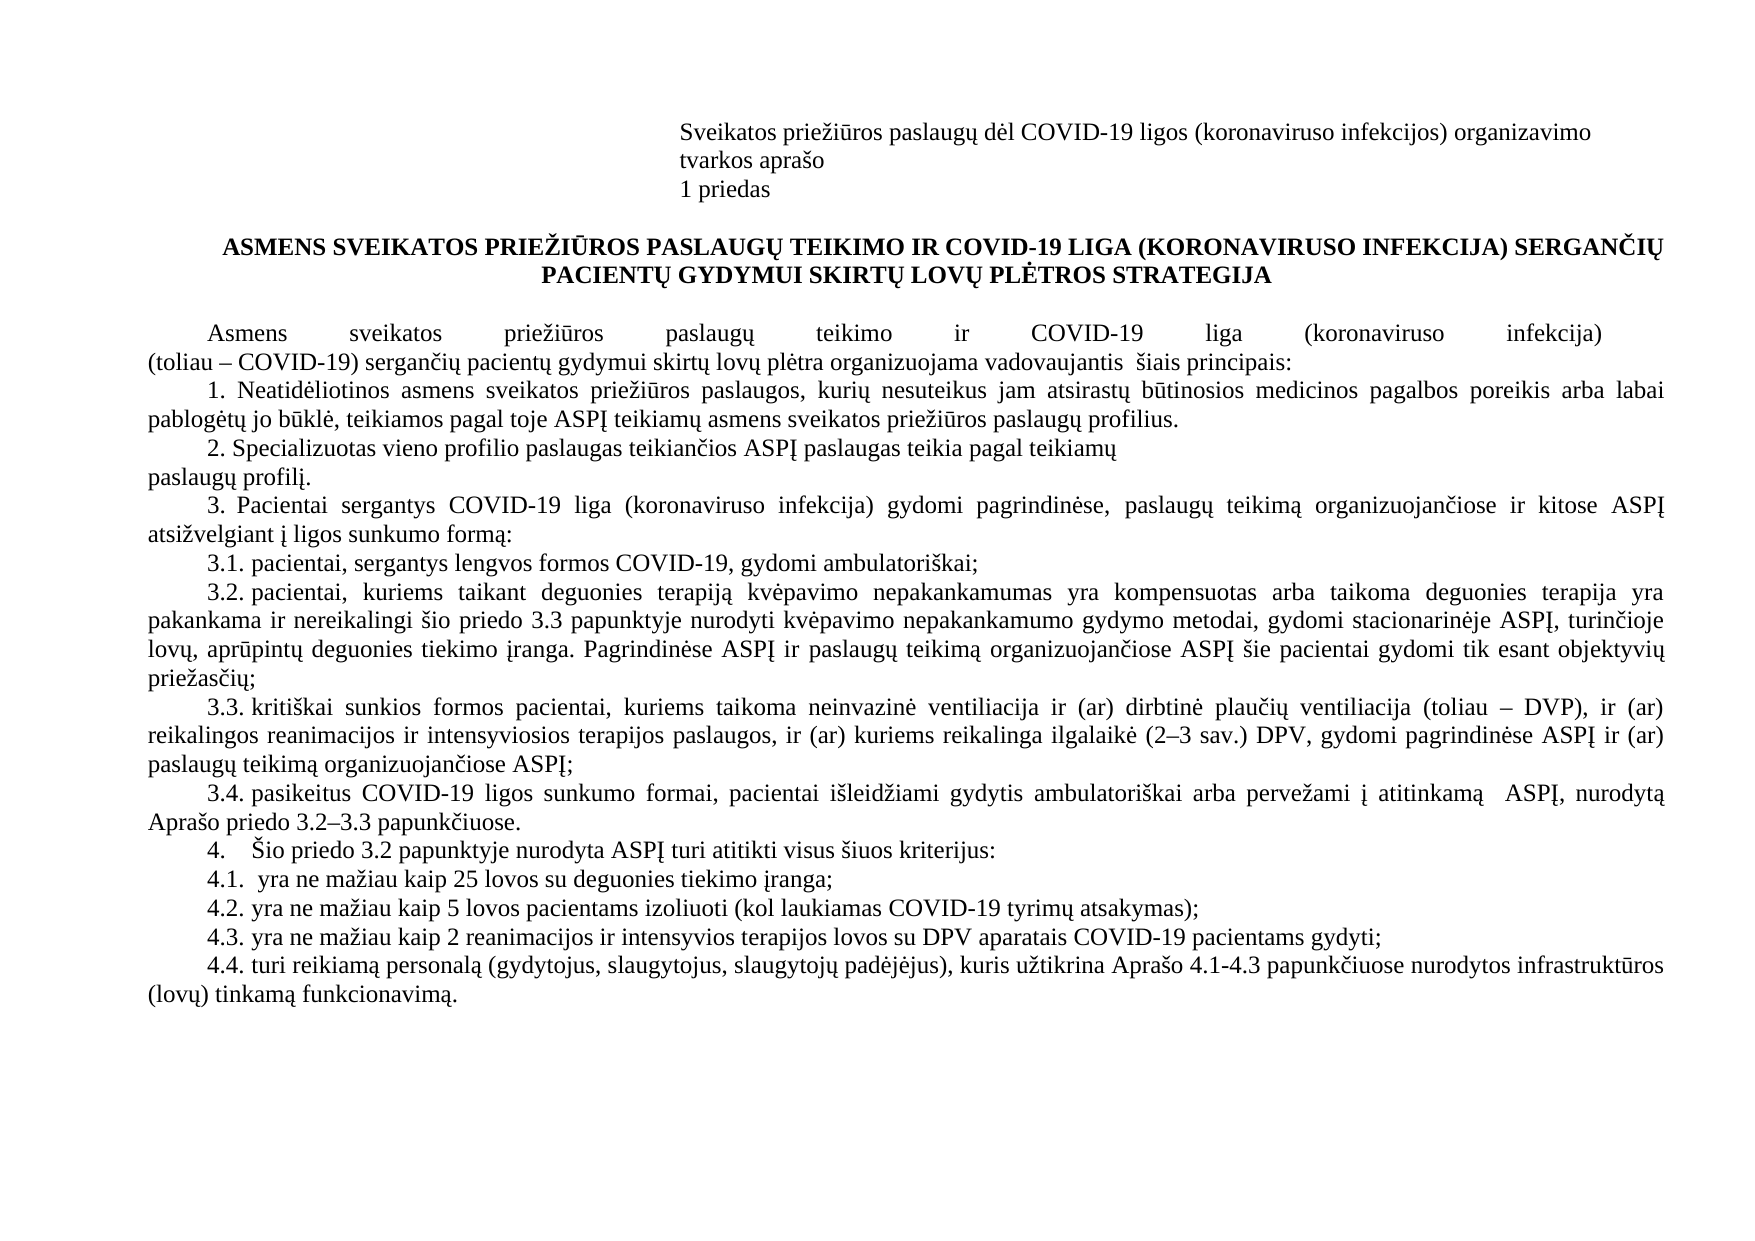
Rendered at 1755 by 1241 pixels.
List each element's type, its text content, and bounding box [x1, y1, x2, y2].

text 4.2. yra ne mažiau kaip 5 lovos pacientams izoliuoti (kol laukiamas COVID-19 tyrimų atsakymas); [148, 893, 1665, 922]
text 1 priedas [148, 174, 1665, 203]
text 3.1. pacientai, sergantys lengvos formos COVID-19, gydomi ambulatoriškai; [207, 548, 1665, 577]
text Asmens sveikatos priežiūros paslaugų teikimo ir COVID-19 liga (koronaviruso infekcija) (toliau – COVID-19) sergančių pacientų gydymui skirtų lovų plėtra organizuojama vadovaujantis šiais principais: [148, 318, 1665, 375]
text 3.3. kritiškai sunkios formos pacientai, kuriems taikoma neinvazinė ventiliacija ir (ar) dirbtinė plaučių ventiliacija (toliau – DVP), ir (ar) reikalingos reanimacijos ir intensyviosios terapijos paslaugos, ir (ar) kuriems reikalinga ilgalaikė (2–3 sav.) DPV, gydomi pagrindinėse ASPĮ ir (ar) paslaugų teikimą organizuojančiose ASPĮ; [148, 692, 1665, 778]
text 4.3. yra ne mažiau kaip 2 reanimacijos ir intensyvios terapijos lovos su DPV aparatais COVID-19 pacientams gydyti; [148, 922, 1665, 950]
text ASMENS SVEIKATOS PRIEŽIŪROS PASLAUGŲ TEIKIMO IR COVID-19 LIGA (KORONAVIRUSO INFEKCIJA) SERGANČIŲ PACIENTŲ GYDYMUI SKIRTŲ LOVŲ PLĖTROS STRATEGIJA [148, 232, 1665, 289]
text 4. Šio priedo 3.2 papunktyje nurodyta ASPĮ turi atitikti visus šiuos kriterijus: [207, 835, 1665, 864]
text 2. Specializuotas vieno profilio paslaugas teikiančios ASPĮ paslaugas teikia pagal teikiamų paslaugų profilį. [148, 433, 1665, 490]
text 3.4. pasikeitus COVID-19 ligos sunkumo formai, pacientai išleidžiami gydytis ambulatoriškai arba pervežami į atitinkamą ASPĮ, nurodytą Aprašo priedo 3.2–3.3 papunkčiuose. [148, 778, 1665, 835]
text Sveikatos priežiūros paslaugų dėl COVID-19 ligos (koronaviruso infekcijos) organizavimo tvarkos aprašo [679, 117, 1665, 174]
text 4.1. yra ne mažiau kaip 25 lovos su deguonies tiekimo įranga; [207, 864, 1665, 893]
text 3. Pacientai sergantys COVID-19 liga (koronaviruso infekcija) gydomi pagrindinėse, paslaugų teikimą organizuojančiose ir kitose ASPĮ atsižvelgiant į ligos sunkumo formą: [148, 490, 1665, 548]
text 3.2. pacientai, kuriems taikant deguonies terapiją kvėpavimo nepakankamumas yra kompensuotas arba taikoma deguonies terapija yra pakankama ir nereikalingi šio priedo 3.3 papunktyje nurodyti kvėpavimo nepakankamumo gydymo metodai, gydomi stacionarinėje ASPĮ, turinčioje lovų, aprūpintų deguonies tiekimo įranga. Pagrindinėse ASPĮ ir paslaugų teikimą organizuojančiose ASPĮ šie pacientai gydomi tik esant objektyvių priežasčių; [148, 577, 1665, 692]
text 1. Neatidėliotinos asmens sveikatos priežiūros paslaugos, kurių nesuteikus jam atsirastų būtinosios medicinos pagalbos poreikis arba labai pablogėtų jo būklė, teikiamos pagal toje ASPĮ teikiamų asmens sveikatos priežiūros paslaugų profilius. [148, 375, 1665, 433]
text 4.4. turi reikiamą personalą (gydytojus, slaugytojus, slaugytojų padėjėjus), kuris užtikrina Aprašo 4.1-4.3 papunkčiuose nurodytos infrastruktūros (lovų) tinkamą funkcionavimą. [148, 950, 1665, 1008]
